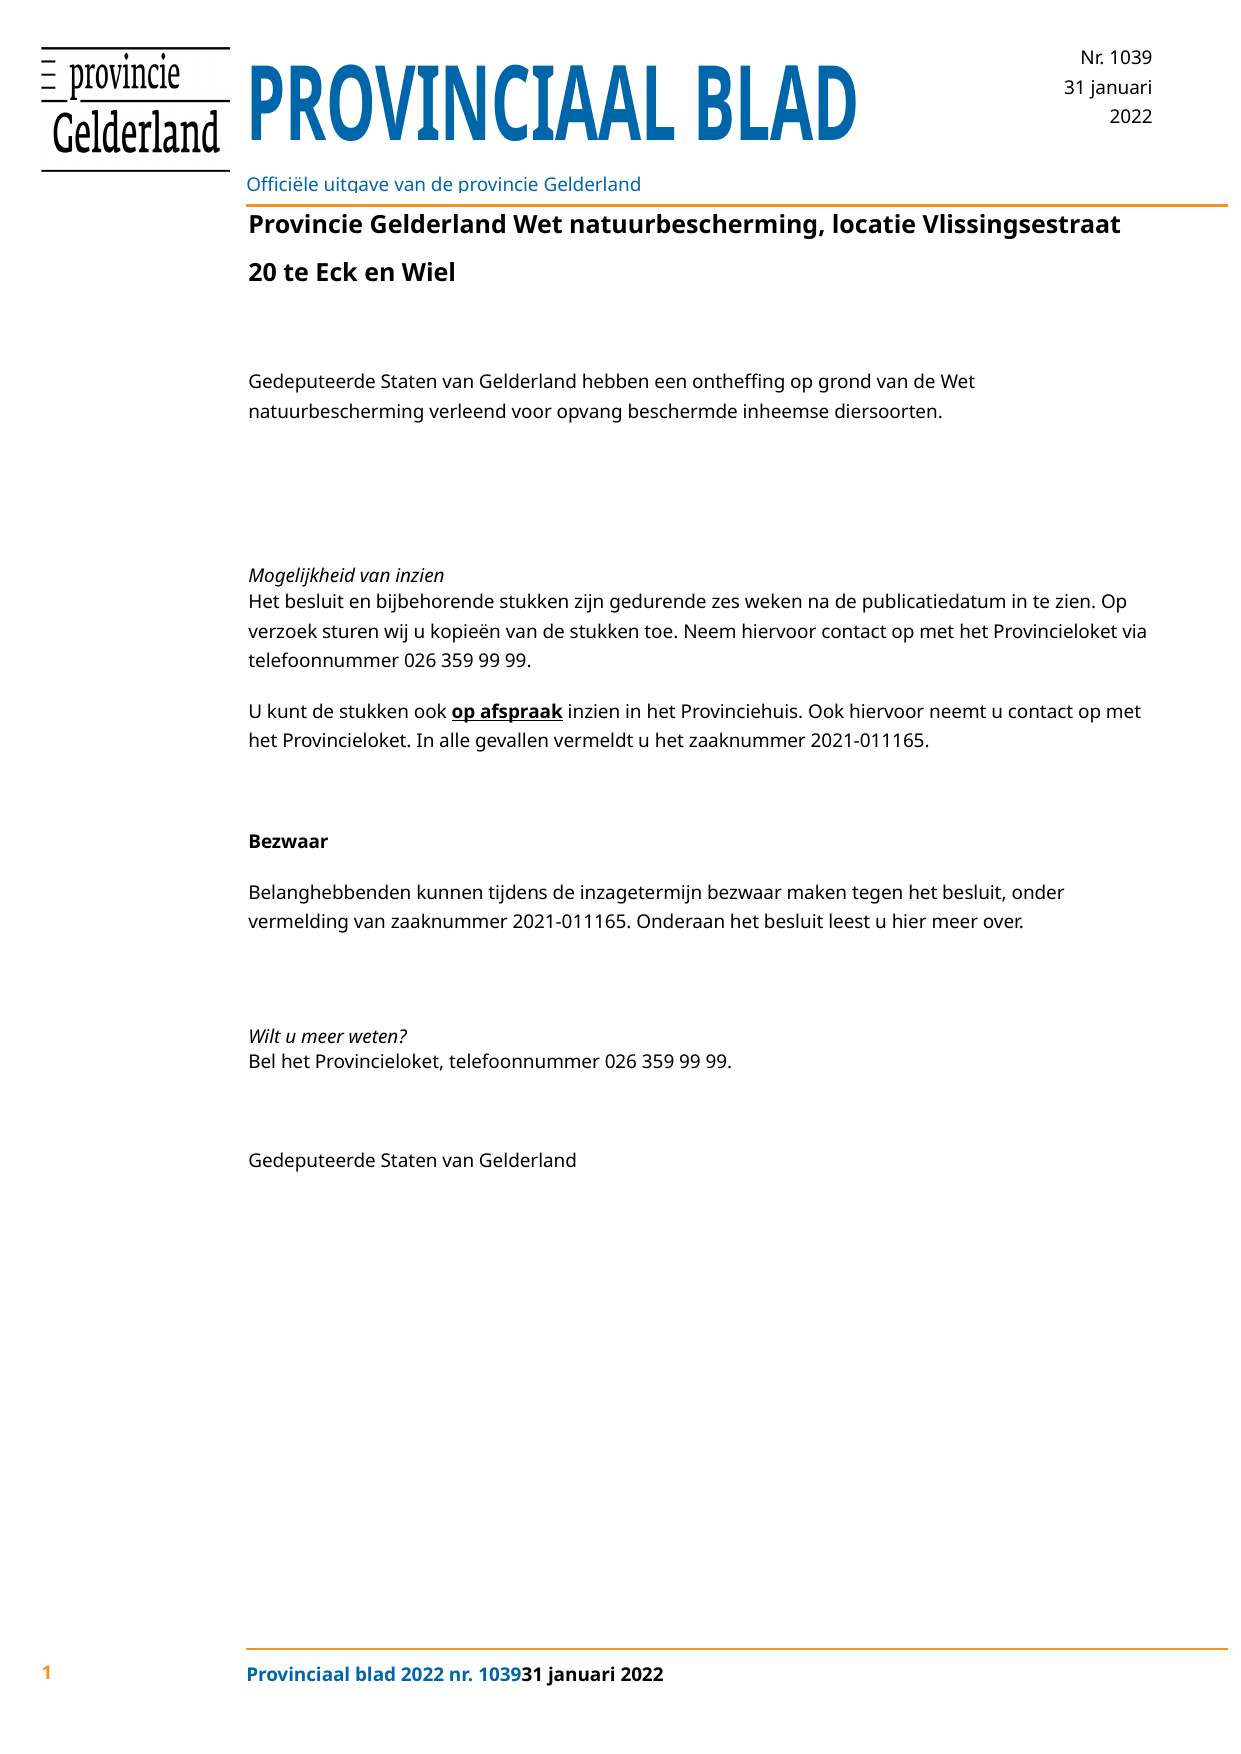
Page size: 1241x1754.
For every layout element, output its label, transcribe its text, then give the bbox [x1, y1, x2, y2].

text Het besluit en bijbehorende stukken zijn gedurende zes weken na de publicatiedatum in te zien. Op verzoek sturen wij u kopieën van de stukken toe. Neem hiervoor contact op met het Provincieloket via telefoonnummer 026 359 99 99. [248, 588, 1152, 673]
text Mogelijkheid van inzien [248, 563, 1152, 588]
picture [41, 47, 231, 172]
text U kunt de stukken ook op afspraak inzien in het Provinciehuis. Ook hiervoor neemt u contact op met het Provincieloket. In alle gevallen vermeldt u het zaaknummer 2021-011165. [248, 698, 1152, 753]
text Bezwaar [248, 828, 1152, 854]
text Gedeputeerde Staten van Gelderland hebben een ontheffing op grond van de Wet natuurbescherming verleend voor opvang beschermde inheemse diersoorten. [248, 368, 1152, 424]
text Bel het Provincieloket, telefoonnummer 026 359 99 99. [248, 1048, 1152, 1074]
text Provincie Gelderland Wet natuurbescherming, locatie Vlissingsestraat 20 te Eck en Wiel [248, 207, 1152, 288]
text Gedeputeerde Staten van Gelderland [248, 1147, 1152, 1172]
text Belanghebbenden kunnen tijdens de inzagetermijn bezwaar maken tegen het besluit, onder vermelding van zaaknummer 2021-011165. Onderaan het besluit leest u hier meer over. [248, 879, 1152, 934]
text Wilt u meer weten? [248, 1023, 1152, 1048]
